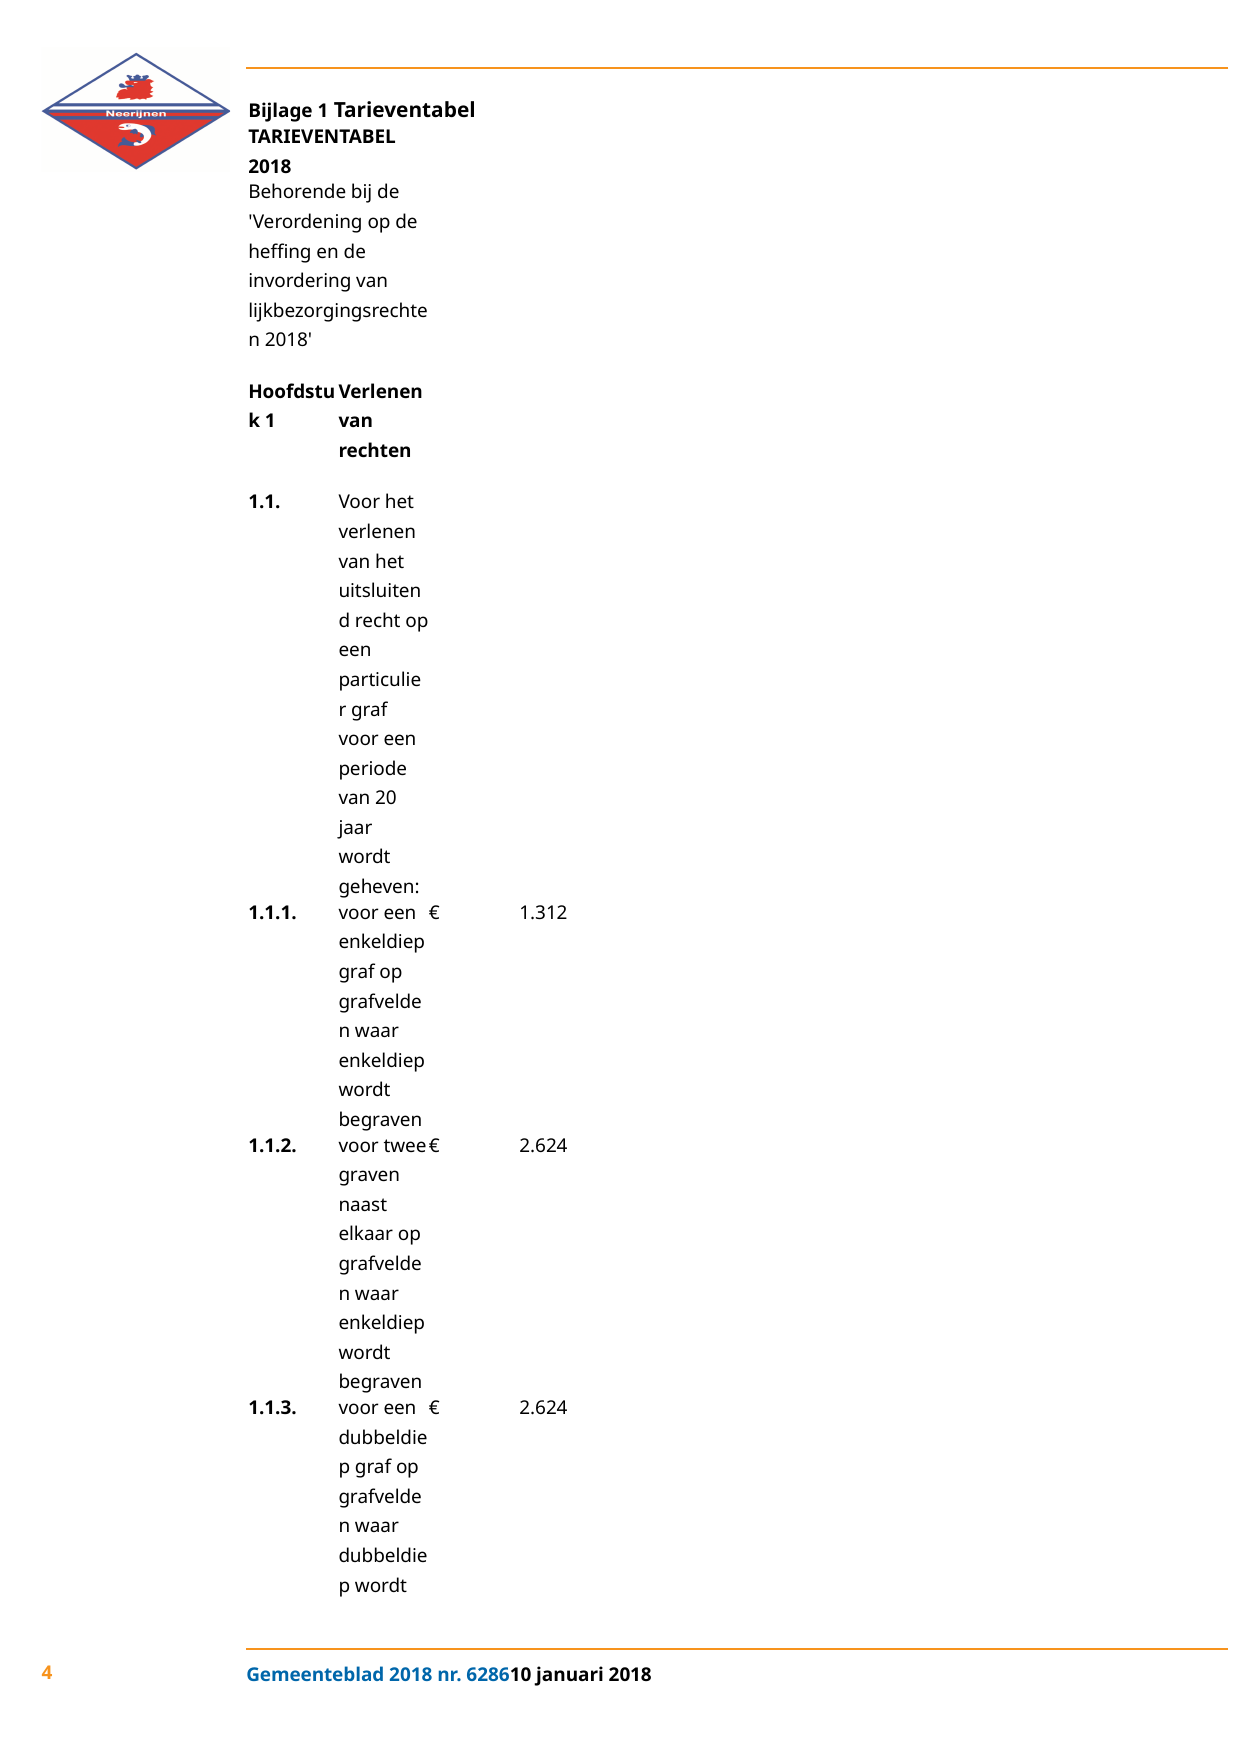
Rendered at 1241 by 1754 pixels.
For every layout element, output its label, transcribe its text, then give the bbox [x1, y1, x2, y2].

table_cell [429, 179, 609, 352]
picture [41, 47, 231, 172]
table_cell [519, 463, 609, 489]
text Bijlage 1 Tarieventabel [248, 95, 1152, 123]
table_cell [429, 489, 519, 899]
table_cell [248, 463, 338, 489]
table_cell 2.624 [519, 1132, 609, 1394]
table_cell 2.624 [519, 1394, 609, 1597]
table_header TARIEVENTABEL 2018 [248, 124, 429, 179]
table_cell € [429, 1132, 519, 1394]
table_cell voor een dubbeldiep graf op grafvelden waar dubbeldiep wordt [338, 1394, 429, 1597]
table_cell voor een enkeldiep graf op grafvelden waar enkeldiep wordt begraven [338, 899, 429, 1132]
table_cell [429, 463, 519, 489]
table_cell [519, 353, 609, 378]
table_cell 1.1. [248, 489, 338, 899]
table_cell Hoofdstuk 1 [248, 378, 338, 463]
table_cell € [429, 1394, 519, 1597]
table_cell Behorende bij de 'Verordening op de heffing en de invordering van lijkbezorgingsrechten 2018' [248, 179, 429, 352]
table_cell voor twee graven naast elkaar op grafvelden waar enkeldiep wordt begraven [338, 1132, 429, 1394]
table_cell 1.1.2. [248, 1132, 338, 1394]
table_cell [519, 489, 609, 899]
table_cell 1.312 [519, 899, 609, 1132]
table_cell € [429, 899, 519, 1132]
table_cell Voor het verlenen van het uitsluitend recht op een particulier graf voor een periode van 20 jaar wordt geheven: [338, 489, 429, 899]
table_header [429, 124, 609, 179]
table_cell [248, 353, 519, 378]
table_cell 1.1.3. [248, 1394, 338, 1597]
table_cell Verlenen van rechten [338, 378, 429, 463]
table_cell [429, 378, 519, 463]
table_cell [338, 463, 429, 489]
table_cell 1.1.1. [248, 899, 338, 1132]
table_cell [519, 378, 609, 463]
